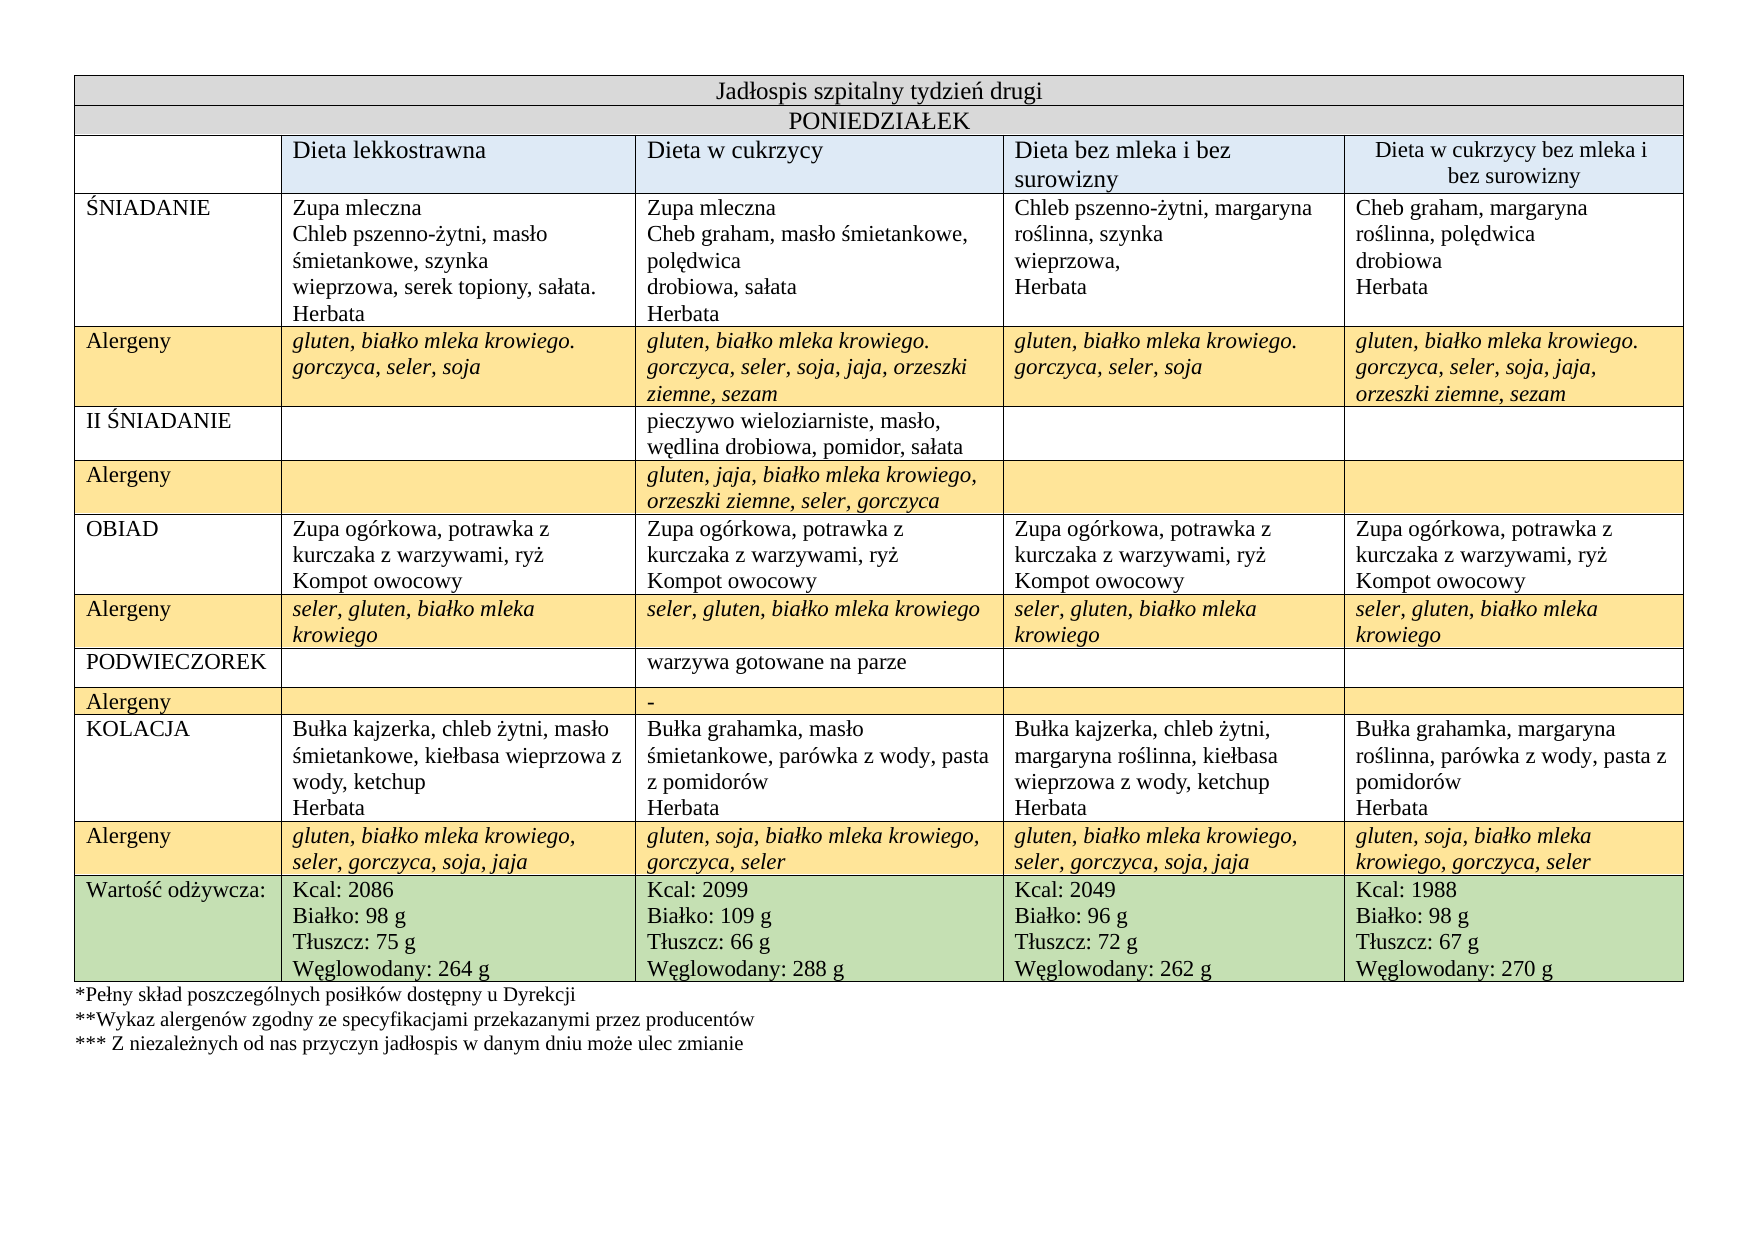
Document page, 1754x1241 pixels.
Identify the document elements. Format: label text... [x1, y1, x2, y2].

table_cell Alergeny [75, 327, 281, 406]
table_cell Cheb graham, margaryna roślinna, polędwica drobiowa Herbata [1345, 194, 1683, 326]
text **Wykaz alergenów zgodny ze specyfikacjami przekazanymi przez producentów [75, 1007, 1679, 1031]
table_cell Zupa ogórkowa, potrawka z kurczaka z warzywami, ryż Kompot owocowy [636, 515, 1003, 594]
table_cell pieczywo wieloziarniste, masło, wędlina drobiowa, pomidor, sałata [636, 407, 1003, 460]
table_cell [1004, 407, 1344, 460]
table_cell [1345, 688, 1683, 714]
table_cell Zupa mleczna Cheb graham, masło śmietankowe, polędwica drobiowa, sałata Herbata [636, 194, 1003, 326]
table_cell Kcal: 2049 Białko: 96 g Tłuszcz: 72 g Węglowodany: 262 g [1004, 876, 1344, 981]
table_cell II ŚNIADANIE [75, 407, 281, 460]
table_cell Bułka kajzerka, chleb żytni, margaryna roślinna, kiełbasa wieprzowa z wody, ketchup Herbata [1004, 715, 1344, 821]
table_cell Alergeny [75, 822, 281, 874]
table_cell [1004, 688, 1344, 714]
table_cell Dieta lekkostrawna [282, 136, 635, 193]
table_cell gluten, białko mleka krowiego. gorczyca, seler, soja, jaja, orzeszki ziemne, sezam [1345, 327, 1683, 406]
table_cell Kcal: 2099 Białko: 109 g Tłuszcz: 66 g Węglowodany: 288 g [636, 876, 1003, 981]
table_cell gluten, soja, białko mleka krowiego, gorczyca, seler [636, 822, 1003, 874]
table_cell gluten, jaja, białko mleka krowiego, orzeszki ziemne, seler, gorczyca [636, 461, 1003, 513]
table_cell Zupa ogórkowa, potrawka z kurczaka z warzywami, ryż Kompot owocowy [1004, 515, 1344, 594]
table_cell seler, gluten, białko mleka krowiego [1345, 595, 1683, 647]
table_cell Chleb pszenno-żytni, margaryna roślinna, szynka wieprzowa, Herbata [1004, 194, 1344, 326]
table_cell Zupa ogórkowa, potrawka z kurczaka z warzywami, ryż Kompot owocowy [282, 515, 635, 594]
text *Pełny skład poszczególnych posiłków dostępny u Dyrekcji [75, 982, 1679, 1006]
table_cell Alergeny [75, 595, 281, 647]
table_cell ŚNIADANIE [75, 194, 281, 326]
table_cell Dieta w cukrzycy [636, 136, 1003, 193]
table_cell KOLACJA [75, 715, 281, 821]
table_cell gluten, białko mleka krowiego. gorczyca, seler, soja [1004, 327, 1344, 406]
table_cell Alergeny [75, 461, 281, 513]
text *** Z niezależnych od nas przyczyn jadłospis w danym dniu może ulec zmianie [75, 1031, 1679, 1055]
table_cell Kcal: 2086 Białko: 98 g Tłuszcz: 75 g Węglowodany: 264 g [282, 876, 635, 981]
table_cell [282, 688, 635, 714]
table_cell Bułka grahamka, masło śmietankowe, parówka z wody, pasta z pomidorów Herbata [636, 715, 1003, 821]
table_cell gluten, białko mleka krowiego. gorczyca, seler, soja, jaja, orzeszki ziemne, sezam [636, 327, 1003, 406]
table_cell gluten, białko mleka krowiego, seler, gorczyca, soja, jaja [282, 822, 635, 874]
table_cell [282, 407, 635, 460]
table_cell [1345, 407, 1683, 460]
table_cell seler, gluten, białko mleka krowiego [282, 595, 635, 647]
table_cell Wartość odżywcza: [75, 876, 281, 981]
table_cell Dieta w cukrzycy bez mleka i bez surowizny [1345, 136, 1683, 193]
table_cell Zupa ogórkowa, potrawka z kurczaka z warzywami, ryż Kompot owocowy [1345, 515, 1683, 594]
table_cell [75, 136, 281, 193]
table_cell [1004, 461, 1344, 513]
table_cell Bułka kajzerka, chleb żytni, masło śmietankowe, kiełbasa wieprzowa z wody, ketchup Herbata [282, 715, 635, 821]
table_cell PODWIECZOREK [75, 649, 281, 687]
table_cell Alergeny [75, 688, 281, 714]
table_cell [1345, 461, 1683, 513]
table_cell gluten, białko mleka krowiego, seler, gorczyca, soja, jaja [1004, 822, 1344, 874]
table_cell [282, 649, 635, 687]
table_cell Kcal: 1988 Białko: 98 g Tłuszcz: 67 g Węglowodany: 270 g [1345, 876, 1683, 981]
table_cell seler, gluten, białko mleka krowiego [1004, 595, 1344, 647]
table_cell [282, 461, 635, 513]
table_cell seler, gluten, białko mleka krowiego [636, 595, 1003, 647]
table_header Jadłospis szpitalny tydzień drugi [75, 76, 1683, 105]
table_cell gluten, soja, białko mleka krowiego, gorczyca, seler [1345, 822, 1683, 874]
table_cell warzywa gotowane na parze [636, 649, 1003, 687]
table_cell Zupa mleczna Chleb pszenno-żytni, masło śmietankowe, szynka wieprzowa, serek topiony, sałata. Herbata [282, 194, 635, 326]
table_cell gluten, białko mleka krowiego. gorczyca, seler, soja [282, 327, 635, 406]
table_cell [1345, 649, 1683, 687]
table_cell - [636, 688, 1003, 714]
table_cell Dieta bez mleka i bez surowizny [1004, 136, 1344, 193]
table_cell [1004, 649, 1344, 687]
table_cell Bułka grahamka, margaryna roślinna, parówka z wody, pasta z pomidorów Herbata [1345, 715, 1683, 821]
table_cell PONIEDZIAŁEK [75, 106, 1683, 134]
table_cell OBIAD [75, 515, 281, 594]
